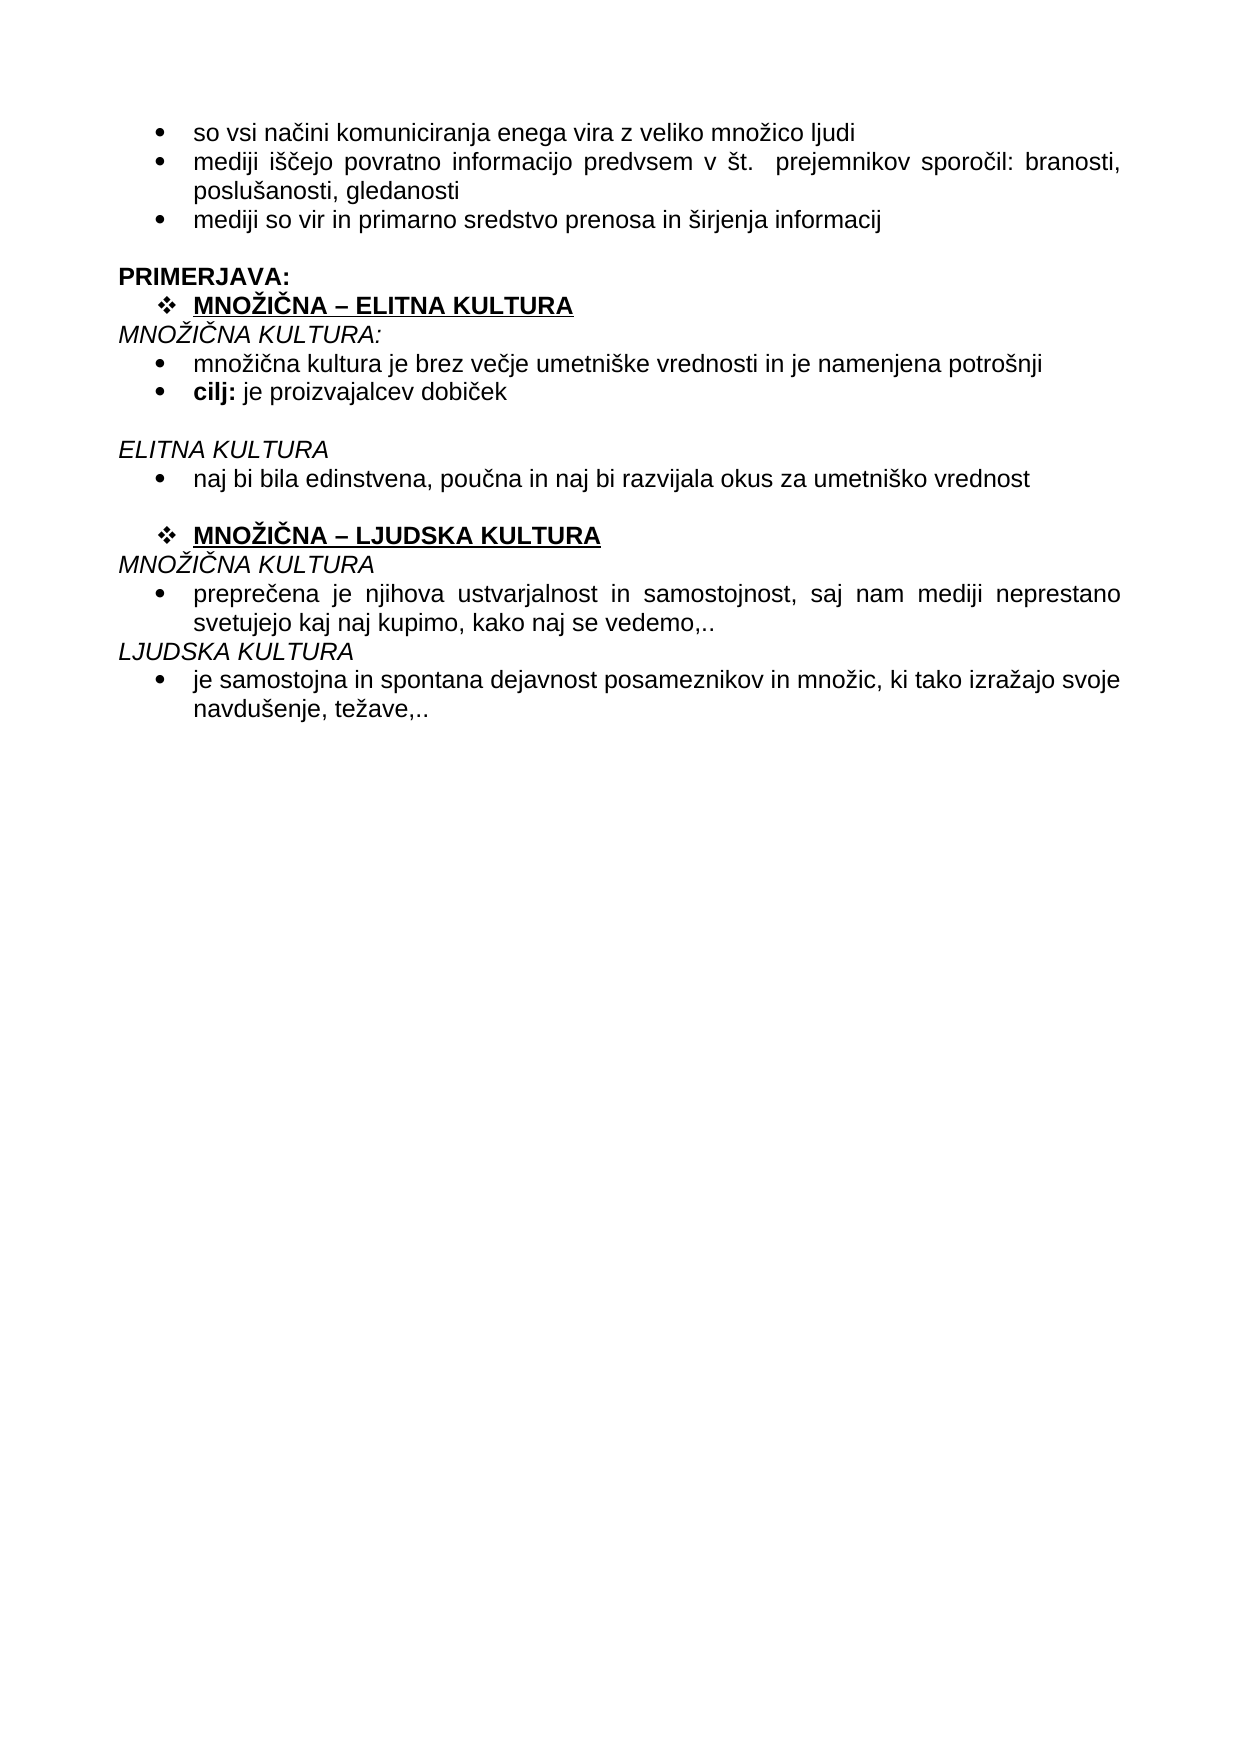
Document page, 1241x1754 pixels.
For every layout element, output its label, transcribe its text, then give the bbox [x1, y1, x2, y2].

list mediji so vir in primarno sredstvo prenosa in širjenja informacij [156, 204, 1122, 233]
list preprečena je njihova ustvarjalnost in samostojnost, saj nam mediji neprestano svetujejo kaj naj kupimo, kako naj se vedemo,.. [156, 579, 1122, 637]
text LJUDSKA KULTURA [118, 637, 1122, 665]
text PRIMERJAVA: [118, 262, 1122, 291]
list naj bi bila edinstvena, poučna in naj bi razvijala okus za umetniško vrednost [156, 464, 1122, 493]
list množična kultura je brez večje umetniške vrednosti in je namenjena potrošnji [156, 348, 1122, 377]
list MNOŽIČNA – ELITNA KULTURA [156, 291, 1122, 320]
list cilj: je proizvajalcev dobiček [156, 377, 1122, 406]
text MNOŽIČNA KULTURA: [118, 320, 1122, 348]
list so vsi načini komuniciranja enega vira z veliko množico ljudi [156, 118, 1122, 147]
list MNOŽIČNA – LJUDSKA KULTURA [156, 521, 1122, 550]
list mediji iščejo povratno informacijo predvsem v št. prejemnikov sporočil: branosti, poslušanosti, gledanosti [156, 147, 1122, 204]
list je samostojna in spontana dejavnost posameznikov in množic, ki tako izražajo svoje navdušenje, težave,.. [156, 665, 1122, 723]
text ELITNA KULTURA [118, 435, 1122, 464]
text MNOŽIČNA KULTURA [118, 550, 1122, 579]
